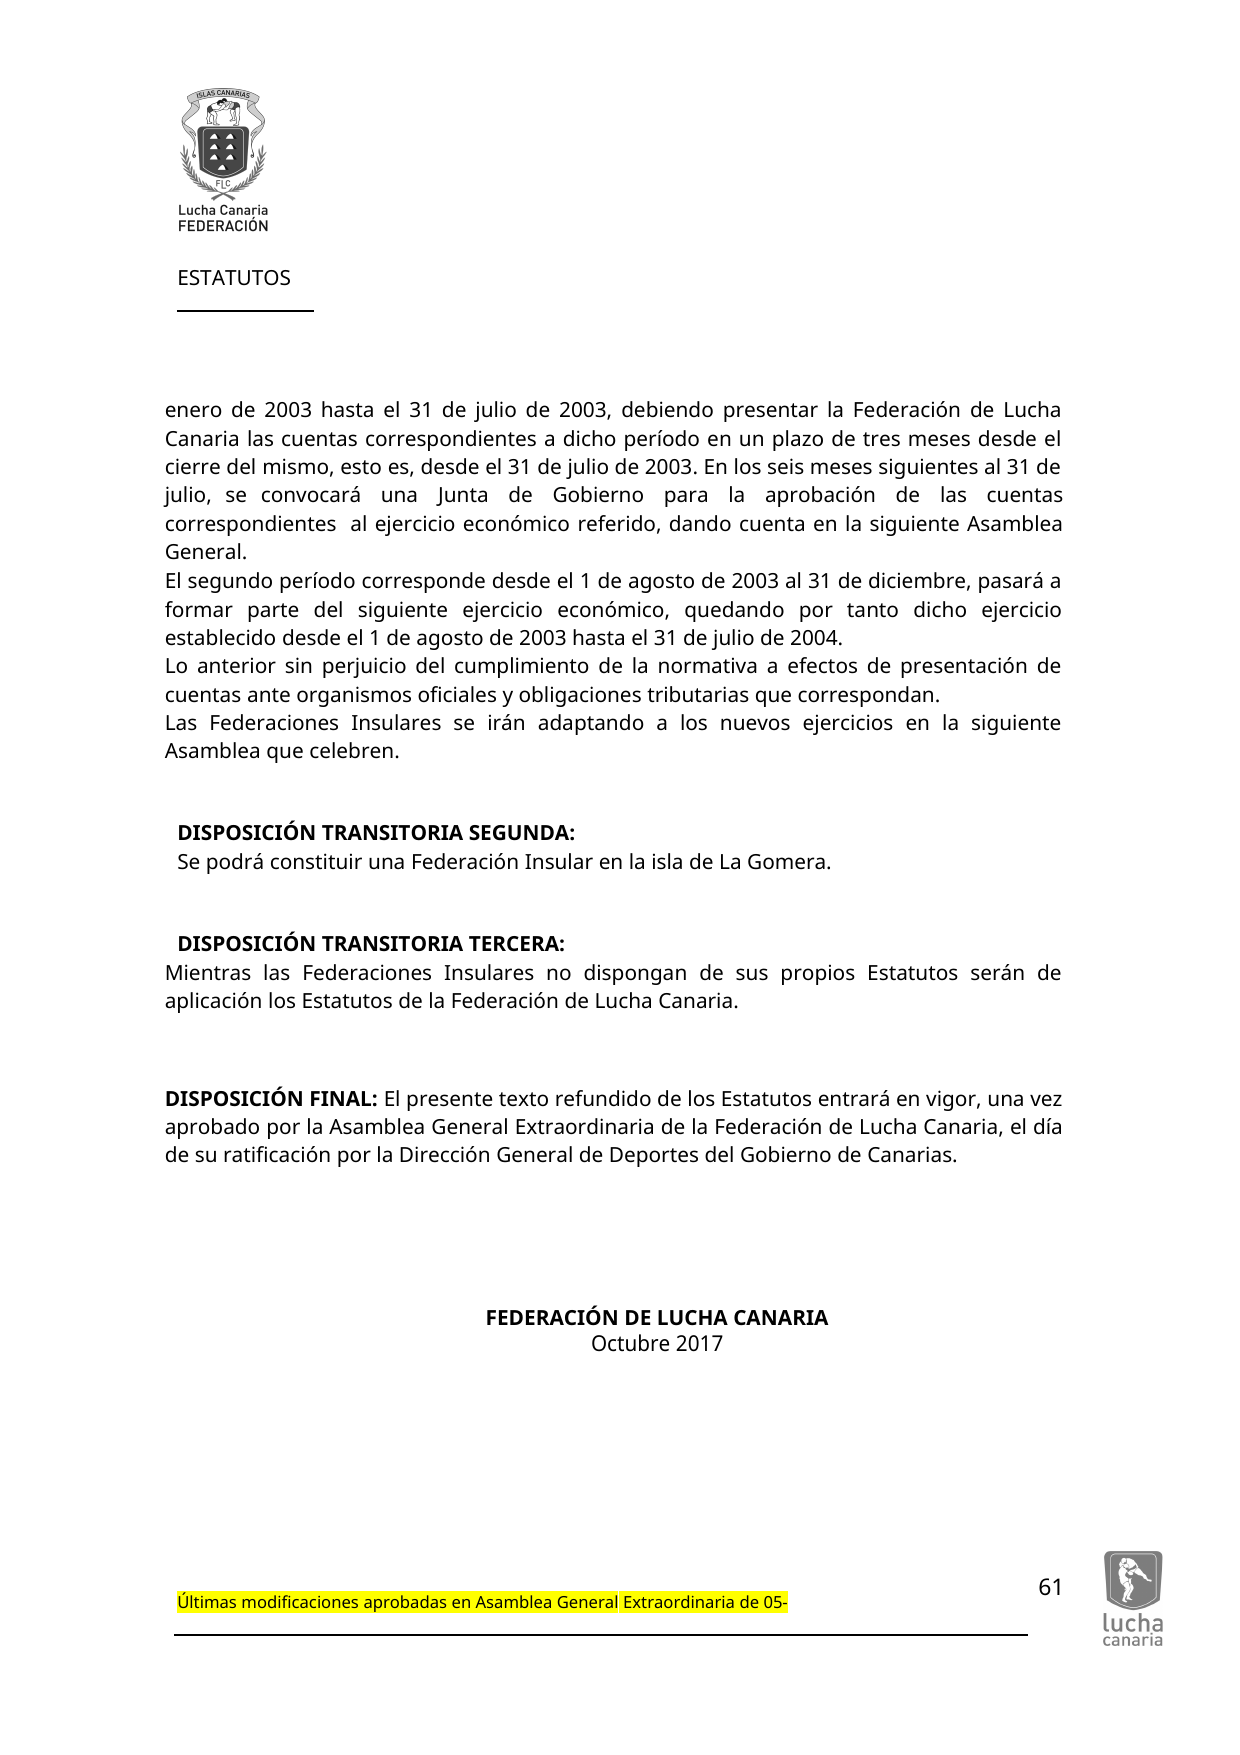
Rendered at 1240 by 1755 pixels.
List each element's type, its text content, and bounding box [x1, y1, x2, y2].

text Mientras las Federaciones Insulares no dispongan de sus propios Estatutos serán de aplicación los Estatutos de la Federación de Lucha Canaria. [164, 958, 1063, 1015]
subtitle DISPOSICIÓN TRANSITORIA TERCERA: [177, 929, 1075, 958]
text DISPOSICIÓN FINAL: El presente texto refundido de los Estatutos entrará en vigor, una vez aprobado por la Asamblea General Extraordinaria de la Federación de Lucha Canaria, el día de su ratificación por la Dirección General de Deportes del Gobierno de Canarias. [164, 1084, 1064, 1169]
subtitle FEDERACIÓN DE LUCHA CANARIA [385, 1306, 929, 1330]
text Se podrá constituir una Federación Insular en la isla de La Gomera. [177, 847, 1075, 876]
text Lo anterior sin perjuicio del cumplimiento de la normativa a efectos de presentación de cuentas ante organismos oficiales y obligaciones tributarias que correspondan. [164, 652, 1063, 708]
text Octubre 2017 [385, 1330, 929, 1356]
text enero de 2003 hasta el 31 de julio de 2003, debiendo presentar la Federación de Lucha Canaria las cuentas correspondientes a dicho período en un plazo de tres meses desde el cierre del mismo, esto es, desde el 31 de julio de 2003. En los seis meses siguientes al 31 de julio, se convocará una Junta de Gobierno para la aprobación de las cuentas correspondientes al ejercicio económico referido, dando cuenta en la siguiente Asamblea General. [164, 395, 1063, 566]
text Las Federaciones Insulares se irán adaptando a los nuevos ejercicios en la siguiente Asamblea que celebren. [164, 708, 1063, 764]
text El segundo período corresponde desde el 1 de agosto de 2003 al 31 de diciembre, pasará a formar parte del siguiente ejercicio económico, quedando por tanto dicho ejercicio establecido desde el 1 de agosto de 2003 hasta el 31 de julio de 2004. [164, 566, 1063, 652]
subtitle DISPOSICIÓN TRANSITORIA SEGUNDA: [177, 818, 1075, 847]
